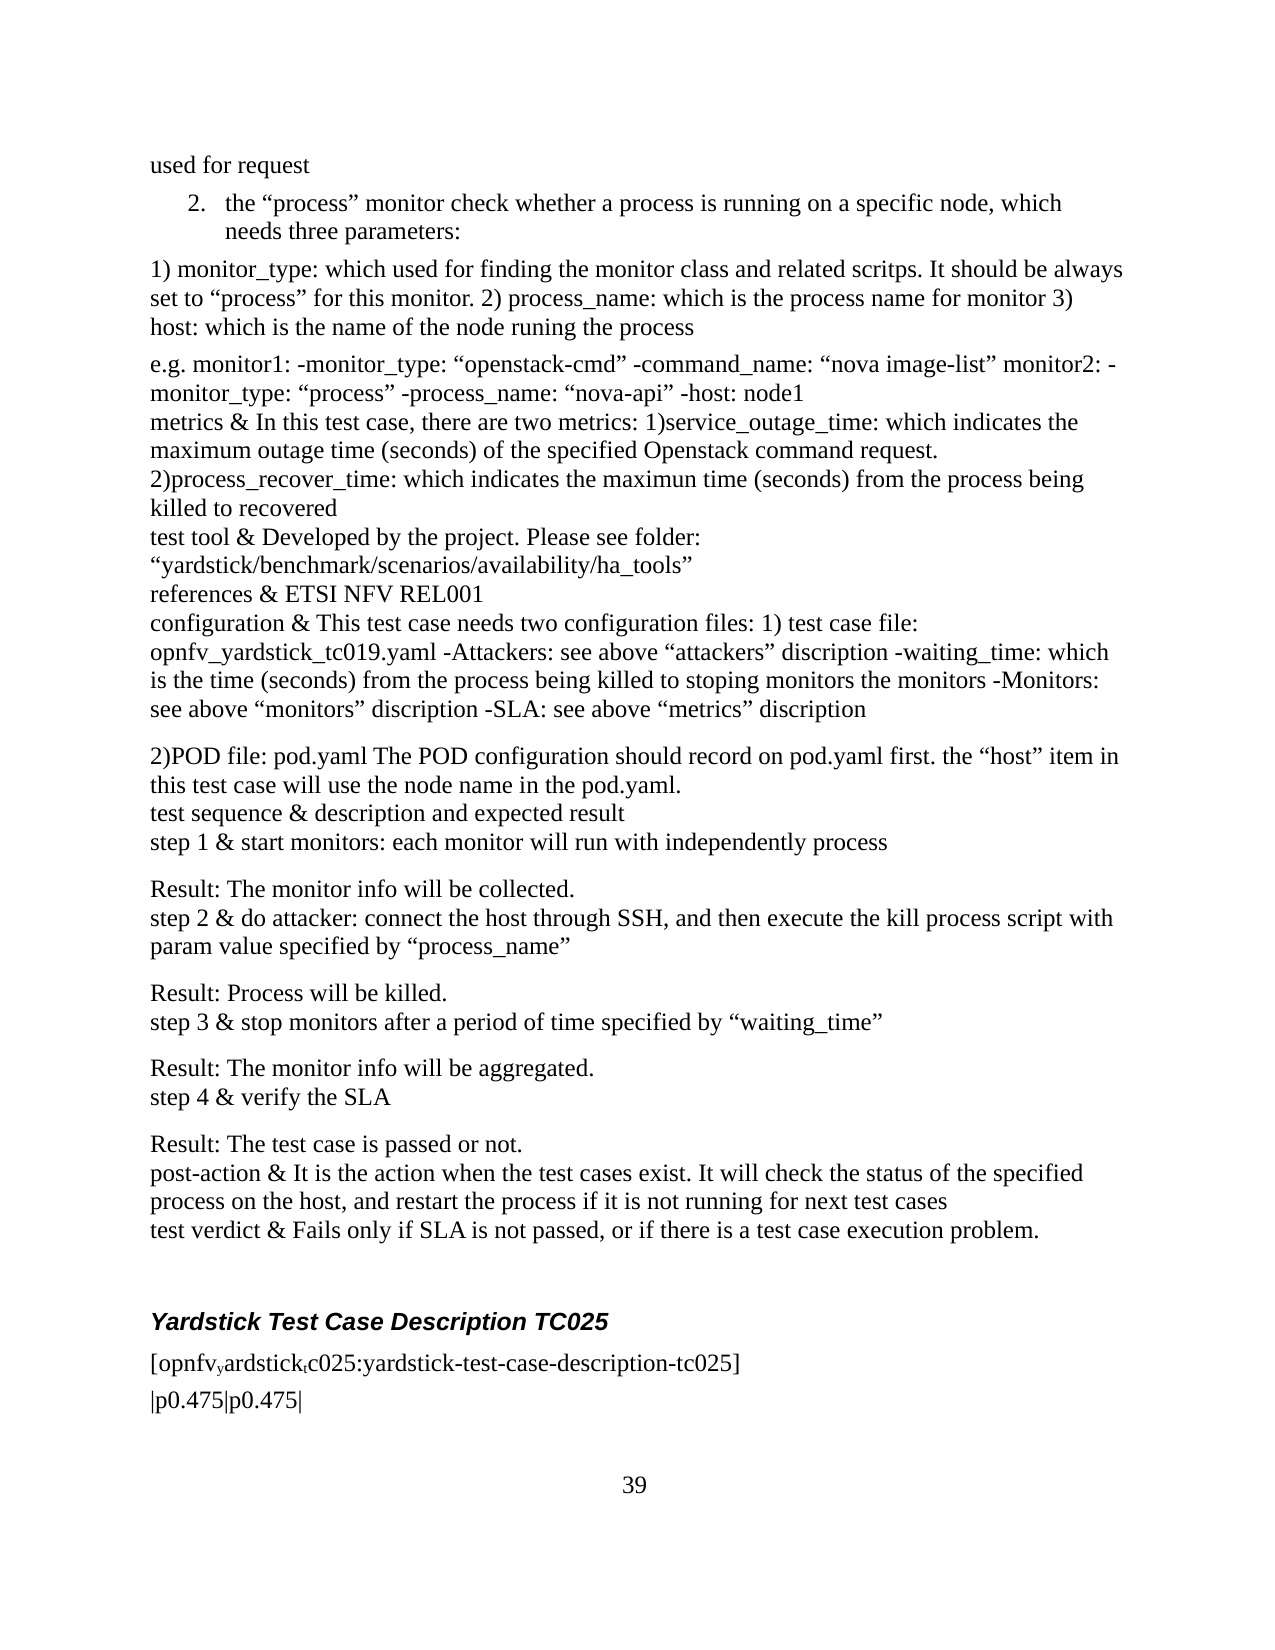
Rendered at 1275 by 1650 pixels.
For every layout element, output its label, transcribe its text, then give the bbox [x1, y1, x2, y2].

text [opnfvyardsticktc025:yardstick-test-case-description-tc025] [150, 1348, 1125, 1376]
list the “process” monitor check whether a process is running on a specific node, which needs three parameters: [187, 188, 1125, 245]
text |p0.475|p0.475| [150, 1385, 1125, 1414]
subtitle Yardstick Test Case Description TC025 [150, 1307, 1125, 1335]
text Result: The test case is passed or not. post-action & It is the action when the test cases exist. It will check the status of the specified process on the host, and restart the process if it is not running for next test cases test verdict & Fails only if SLA is not passed, or if there is a test case execution problem. [150, 1129, 1125, 1273]
text Result: Process will be killed. step 3 & stop monitors after a period of time specified by “waiting_time” [150, 978, 1125, 1036]
text 2)POD file: pod.yaml The POD configuration should record on pod.yaml first. the “host” item in this test case will use the node name in the pod.yaml. test sequence & description and expected result step 1 & start monitors: each monitor will run with independently process [150, 741, 1125, 856]
text used for request [150, 150, 1125, 179]
text Result: The monitor info will be collected. step 2 & do attacker: connect the host through SSH, and then execute the kill process script with param value specified by “process_name” [150, 874, 1125, 960]
text Result: The monitor info will be aggregated. step 4 & verify the SLA [150, 1053, 1125, 1111]
text e.g. monitor1: -monitor_type: “openstack-cmd” -command_name: “nova image-list” monitor2: -monitor_type: “process” -process_name: “nova-api” -host: node1 metrics & In this test case, there are two metrics: 1)service_outage_time: which indicates the maximum outage time (seconds) of the specified Openstack command request. 2)process_recover_time: which indicates the maximun time (seconds) from the process being killed to recovered test tool & Developed by the project. Please see folder: “yardstick/benchmark/scenarios/availability/ha_tools” references & ETSI NFV REL001 configuration & This test case needs two configuration files: 1) test case file: opnfv_yardstick_tc019.yaml -Attackers: see above “attackers” discription -waiting_time: which is the time (seconds) from the process being killed to stoping monitors the monitors -Monitors: see above “monitors” discription -SLA: see above “metrics” discription [150, 349, 1125, 723]
text 1) monitor_type: which used for finding the monitor class and related scritps. It should be always set to “process” for this monitor. 2) process_name: which is the process name for monitor 3) host: which is the name of the node runing the process [150, 254, 1125, 340]
